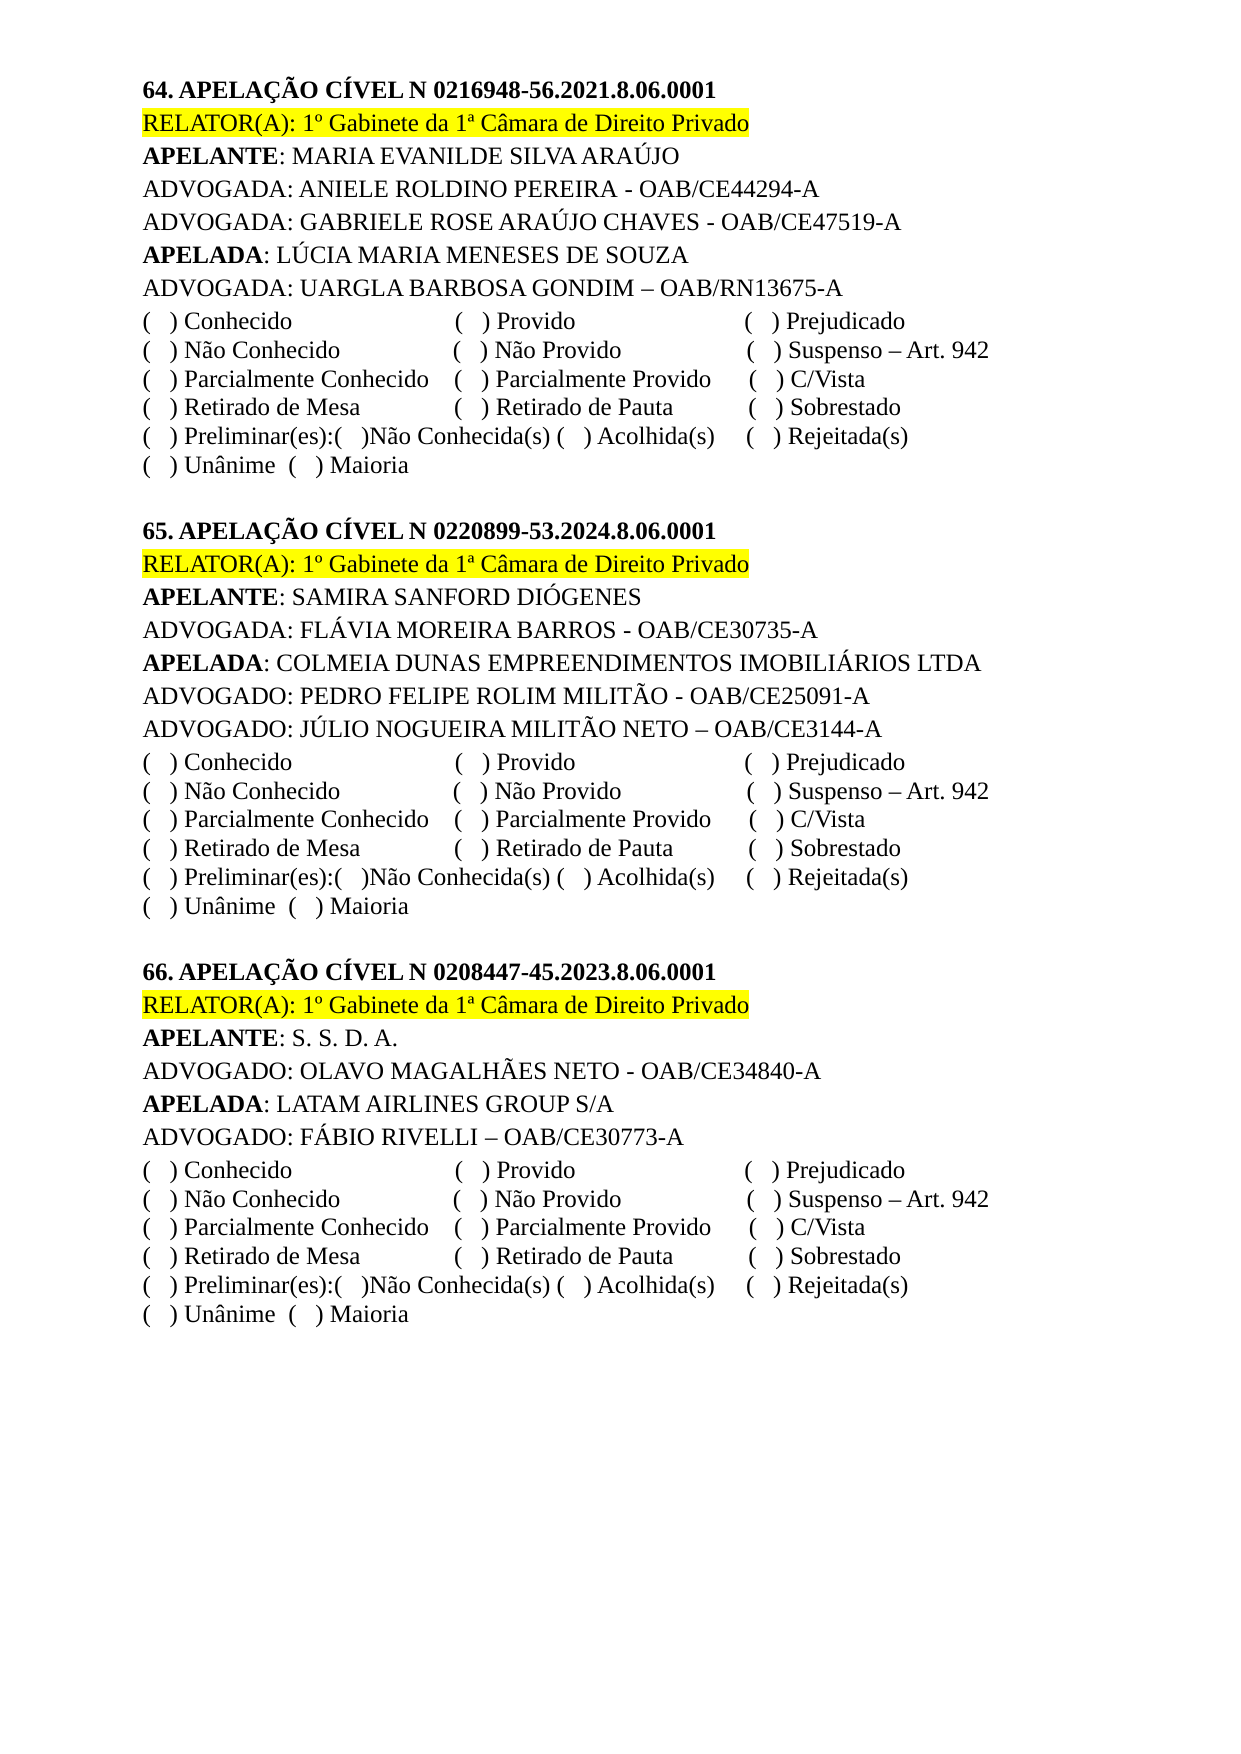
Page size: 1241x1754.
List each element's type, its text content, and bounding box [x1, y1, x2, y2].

text ( ) Unânime ( ) Maioria 66. APELAÇÃO CÍVEL N 0208447-45.2023.8.06.0001 RELATOR(A): 1º Gabinete da 1ª Câmara de Direito Privado APELANTE: S. S. D. A. ADVOGADO: OLAVO MAGALHÃES NETO - OAB/CE34840-A APELADA: LATAM AIRLINES GROUP S/A ADVOGADO: FÁBIO RIVELLI – OAB/CE30773-A [142, 891, 1141, 1151]
text ( ) Não Conhecido ( ) Não Provido ( ) Suspenso – Art. 942 [142, 1184, 1158, 1212]
text ( ) Unânime ( ) Maioria [142, 1299, 1141, 1393]
text ( ) Conhecido ( ) Provido ( ) Prejudicado [142, 306, 1141, 335]
text ( ) Conhecido ( ) Provido ( ) Prejudicado [142, 1155, 1141, 1184]
text ( ) Retirado de Mesa ( ) Retirado de Pauta ( ) Sobrestado [142, 1241, 1158, 1270]
text ( ) Não Conhecido ( ) Não Provido ( ) Suspenso – Art. 942 [142, 335, 1158, 364]
text ( ) Parcialmente Conhecido ( ) Parcialmente Provido ( ) C/Vista [142, 364, 1158, 392]
text ( ) Preliminar(es):( )Não Conhecida(s) ( ) Acolhida(s) ( ) Rejeitada(s) [142, 862, 1158, 891]
text ( ) Parcialmente Conhecido ( ) Parcialmente Provido ( ) C/Vista [142, 1212, 1158, 1241]
text ( ) Conhecido ( ) Provido ( ) Prejudicado [142, 747, 1141, 776]
text ( ) Parcialmente Conhecido ( ) Parcialmente Provido ( ) C/Vista [142, 804, 1158, 833]
text ( ) Preliminar(es):( )Não Conhecida(s) ( ) Acolhida(s) ( ) Rejeitada(s) [142, 1270, 1158, 1299]
text ( ) Unânime ( ) Maioria 65. APELAÇÃO CÍVEL N 0220899-53.2024.8.06.0001 RELATOR(A): 1º Gabinete da 1ª Câmara de Direito Privado APELANTE: SAMIRA SANFORD DIÓGENES ADVOGADA: FLÁVIA MOREIRA BARROS - OAB/CE30735-A APELADA: COLMEIA DUNAS EMPREENDIMENTOS IMOBILIÁRIOS LTDA ADVOGADO: PEDRO FELIPE ROLIM MILITÃO - OAB/CE25091-A ADVOGADO: JÚLIO NOGUEIRA MILITÃO NETO – OAB/CE3144-A [142, 450, 1141, 743]
text ( ) Retirado de Mesa ( ) Retirado de Pauta ( ) Sobrestado [142, 392, 1158, 421]
text 64. APELAÇÃO CÍVEL N 0216948-56.2021.8.06.0001 RELATOR(A): 1º Gabinete da 1ª Câmara de Direito Privado APELANTE: MARIA EVANILDE SILVA ARAÚJO ADVOGADA: ANIELE ROLDINO PEREIRA - OAB/CE44294-A ADVOGADA: GABRIELE ROSE ARAÚJO CHAVES - OAB/CE47519-A APELADA: LÚCIA MARIA MENESES DE SOUZA ADVOGADA: UARGLA BARBOSA GONDIM – OAB/RN13675-A [142, 75, 1141, 302]
text ( ) Não Conhecido ( ) Não Provido ( ) Suspenso – Art. 942 [142, 776, 1158, 804]
text ( ) Retirado de Mesa ( ) Retirado de Pauta ( ) Sobrestado [142, 833, 1158, 862]
text ( ) Preliminar(es):( )Não Conhecida(s) ( ) Acolhida(s) ( ) Rejeitada(s) [142, 421, 1158, 450]
